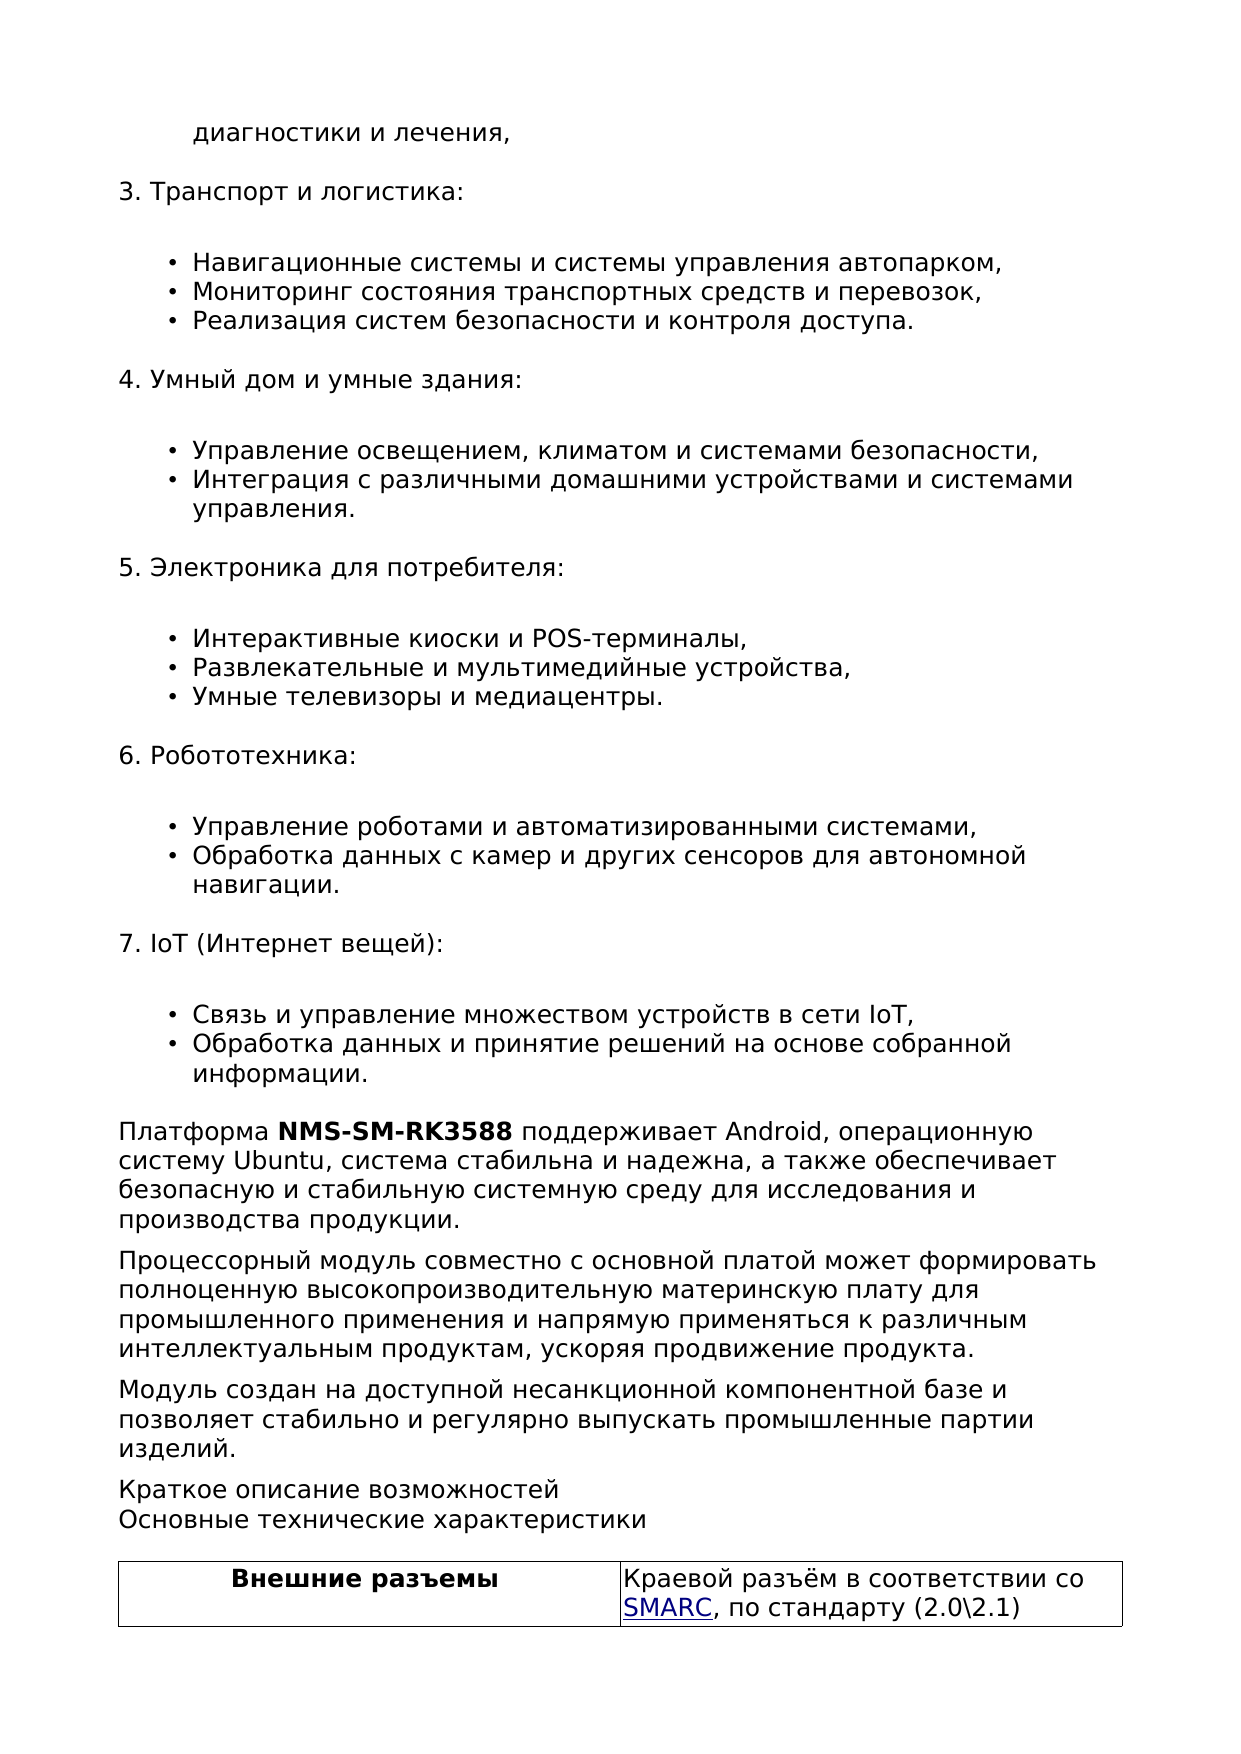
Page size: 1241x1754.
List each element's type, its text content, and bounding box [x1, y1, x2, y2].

list Развлекательные и мультимедийные устройства, [177, 653, 1122, 682]
text 4. Умный дом и умные здания: [118, 365, 1122, 394]
text Процессорный модуль совместно с основной платой может формировать полноценную высокопроизводительную материнскую плату для промышленного применения и напрямую применяться к различным интеллектуальным продуктам, ускоряя продвижение продукта. [118, 1247, 1122, 1363]
list Связь и управление множеством устройств в сети IoT, [177, 1000, 1122, 1029]
text 6. Робототехника: [118, 741, 1122, 770]
list Обработка данных и принятие решений на основе собранной информации. [177, 1029, 1122, 1088]
text Модуль создан на доступной несанкционной компонентной базе и позволяет стабильно и регулярно выпускать промышленные партии изделий. [118, 1376, 1122, 1463]
list Интерактивные киоски и POS-терминалы, [177, 624, 1122, 653]
list Интеграция с различными домашними устройствами и системами управления. [177, 465, 1122, 523]
text Платформа NMS-SM-RK3588 поддерживает Android, операционную систему Ubuntu, система стабильна и надежна, а также обеспечивает безопасную и стабильную системную среду для исследования и производства продукции. [118, 1117, 1122, 1234]
list Управление освещением, климатом и системами безопасности, [177, 436, 1122, 465]
text 7. IoT (Интернет вещей): [118, 929, 1122, 958]
list Обработка данных с камер и других сенсоров для автономной навигации. [177, 841, 1122, 900]
text Основные технические характеристики [118, 1505, 1122, 1534]
subtitle Краткое описание возможностей [118, 1476, 1122, 1505]
list диагностики и лечения, [177, 118, 1122, 147]
text 3. Транспорт и логистика: [118, 177, 1122, 206]
table_header Краевой разъём в соответствии со SMARC, по стандарту (2.0\2.1) [621, 1562, 1122, 1626]
table_header Внешние разъемы [119, 1562, 620, 1626]
list Реализация систем безопасности и контроля доступа. [177, 306, 1122, 335]
list Навигационные системы и системы управления автопарком, [177, 248, 1122, 277]
list Умные телевизоры и медиацентры. [177, 682, 1122, 712]
list Мониторинг состояния транспортных средств и перевозок, [177, 277, 1122, 306]
list Управление роботами и автоматизированными системами, [177, 812, 1122, 841]
text 5. Электроника для потребителя: [118, 553, 1122, 582]
